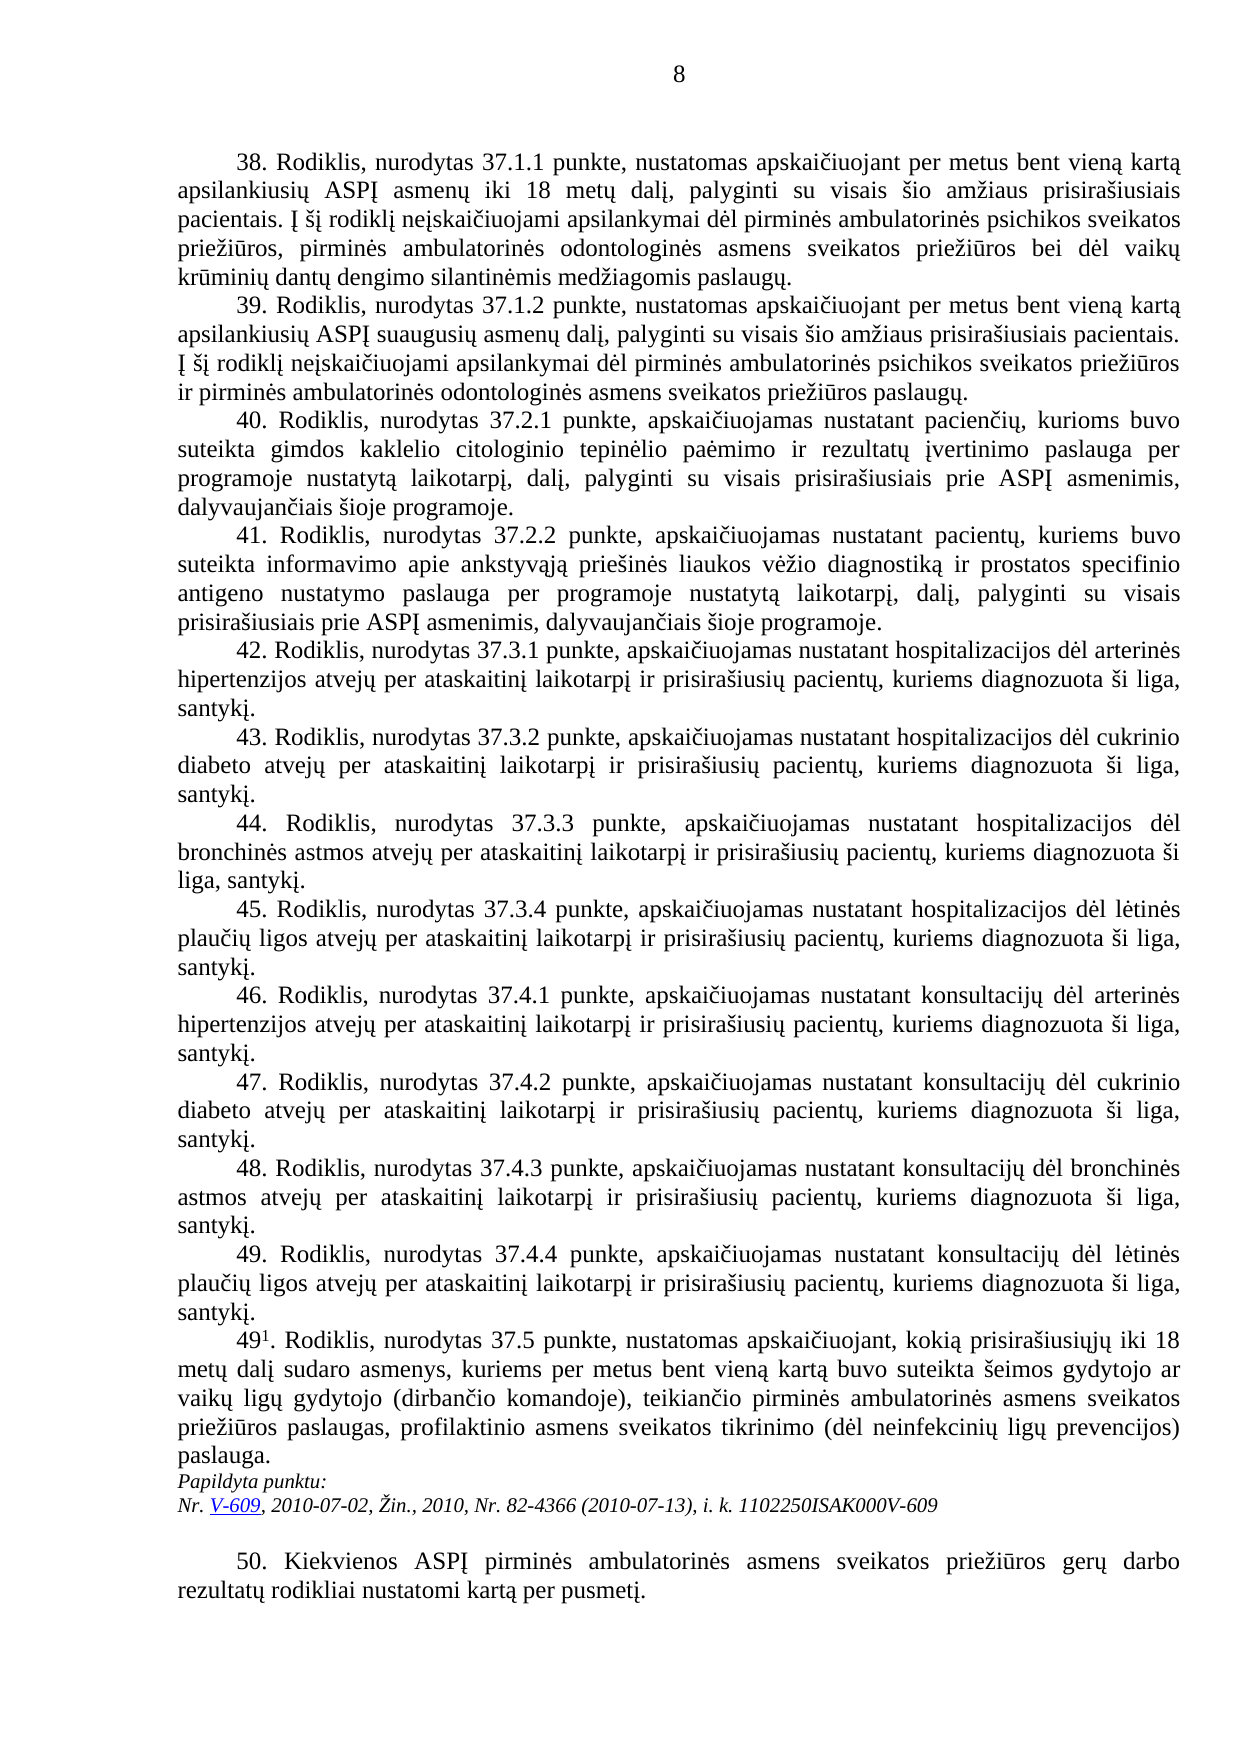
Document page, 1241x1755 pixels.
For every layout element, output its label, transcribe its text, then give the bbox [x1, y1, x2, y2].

text Nr. V-609, 2010-07-02, Žin., 2010, Nr. 82-4366 (2010-07-13), i. k. 1102250ISAK000V-609 [177, 1493, 1181, 1517]
text 39. Rodiklis, nurodytas 37.1.2 punkte, nustatomas apskaičiuojant per metus bent vieną kartą apsilankiusių ASPĮ suaugusių asmenų dalį, palyginti su visais šio amžiaus prisirašiusiais pacientais. Į šį rodiklį neįskaičiuojami apsilankymai dėl pirminės ambulatorinės psichikos sveikatos priežiūros ir pirminės ambulatorinės odontologinės asmens sveikatos priežiūros paslaugų. [177, 291, 1181, 406]
text 50. Kiekvienos ASPĮ pirminės ambulatorinės asmens sveikatos priežiūros gerų darbo rezultatų rodikliai nustatomi kartą per pusmetį. [177, 1546, 1181, 1604]
text Papildyta punktu: [177, 1469, 1181, 1493]
text 40. Rodiklis, nurodytas 37.2.1 punkte, apskaičiuojamas nustatant pacienčių, kurioms buvo suteikta gimdos kaklelio citologinio tepinėlio paėmimo ir rezultatų įvertinimo paslauga per programoje nustatytą laikotarpį, dalį, palyginti su visais prisirašiusiais prie ASPĮ asmenimis, dalyvaujančiais šioje programoje. [177, 406, 1181, 521]
text 45. Rodiklis, nurodytas 37.3.4 punkte, apskaičiuojamas nustatant hospitalizacijos dėl lėtinės plaučių ligos atvejų per ataskaitinį laikotarpį ir prisirašiusių pacientų, kuriems diagnozuota ši liga, santykį. [177, 894, 1181, 981]
text 48. Rodiklis, nurodytas 37.4.3 punkte, apskaičiuojamas nustatant konsultacijų dėl bronchinės astmos atvejų per ataskaitinį laikotarpį ir prisirašiusių pacientų, kuriems diagnozuota ši liga, santykį. [177, 1153, 1181, 1239]
text 42. Rodiklis, nurodytas 37.3.1 punkte, apskaičiuojamas nustatant hospitalizacijos dėl arterinės hipertenzijos atvejų per ataskaitinį laikotarpį ir prisirašiusių pacientų, kuriems diagnozuota ši liga, santykį. [177, 636, 1181, 722]
text 46. Rodiklis, nurodytas 37.4.1 punkte, apskaičiuojamas nustatant konsultacijų dėl arterinės hipertenzijos atvejų per ataskaitinį laikotarpį ir prisirašiusių pacientų, kuriems diagnozuota ši liga, santykį. [177, 981, 1181, 1067]
text 38. Rodiklis, nurodytas 37.1.1 punkte, nustatomas apskaičiuojant per metus bent vieną kartą apsilankiusių ASPĮ asmenų iki 18 metų dalį, palyginti su visais šio amžiaus prisirašiusiais pacientais. Į šį rodiklį neįskaičiuojami apsilankymai dėl pirminės ambulatorinės psichikos sveikatos priežiūros, pirminės ambulatorinės odontologinės asmens sveikatos priežiūros bei dėl vaikų krūminių dantų dengimo silantinėmis medžiagomis paslaugų. [177, 147, 1181, 291]
text 47. Rodiklis, nurodytas 37.4.2 punkte, apskaičiuojamas nustatant konsultacijų dėl cukrinio diabeto atvejų per ataskaitinį laikotarpį ir prisirašiusių pacientų, kuriems diagnozuota ši liga, santykį. [177, 1067, 1181, 1153]
text 43. Rodiklis, nurodytas 37.3.2 punkte, apskaičiuojamas nustatant hospitalizacijos dėl cukrinio diabeto atvejų per ataskaitinį laikotarpį ir prisirašiusių pacientų, kuriems diagnozuota ši liga, santykį. [177, 722, 1181, 808]
text 491. Rodiklis, nurodytas 37.5 punkte, nustatomas apskaičiuojant, kokią prisirašiusiųjų iki 18 metų dalį sudaro asmenys, kuriems per metus bent vieną kartą buvo suteikta šeimos gydytojo ar vaikų ligų gydytojo (dirbančio komandoje), teikiančio pirminės ambulatorinės asmens sveikatos priežiūros paslaugas, profilaktinio asmens sveikatos tikrinimo (dėl neinfekcinių ligų prevencijos) paslauga. [177, 1326, 1181, 1469]
text 41. Rodiklis, nurodytas 37.2.2 punkte, apskaičiuojamas nustatant pacientų, kuriems buvo suteikta informavimo apie ankstyvąją priešinės liaukos vėžio diagnostiką ir prostatos specifinio antigeno nustatymo paslauga per programoje nustatytą laikotarpį, dalį, palyginti su visais prisirašiusiais prie ASPĮ asmenimis, dalyvaujančiais šioje programoje. [177, 521, 1181, 636]
text 44. Rodiklis, nurodytas 37.3.3 punkte, apskaičiuojamas nustatant hospitalizacijos dėl bronchinės astmos atvejų per ataskaitinį laikotarpį ir prisirašiusių pacientų, kuriems diagnozuota ši liga, santykį. [177, 808, 1181, 894]
text 49. Rodiklis, nurodytas 37.4.4 punkte, apskaičiuojamas nustatant konsultacijų dėl lėtinės plaučių ligos atvejų per ataskaitinį laikotarpį ir prisirašiusių pacientų, kuriems diagnozuota ši liga, santykį. [177, 1239, 1181, 1326]
